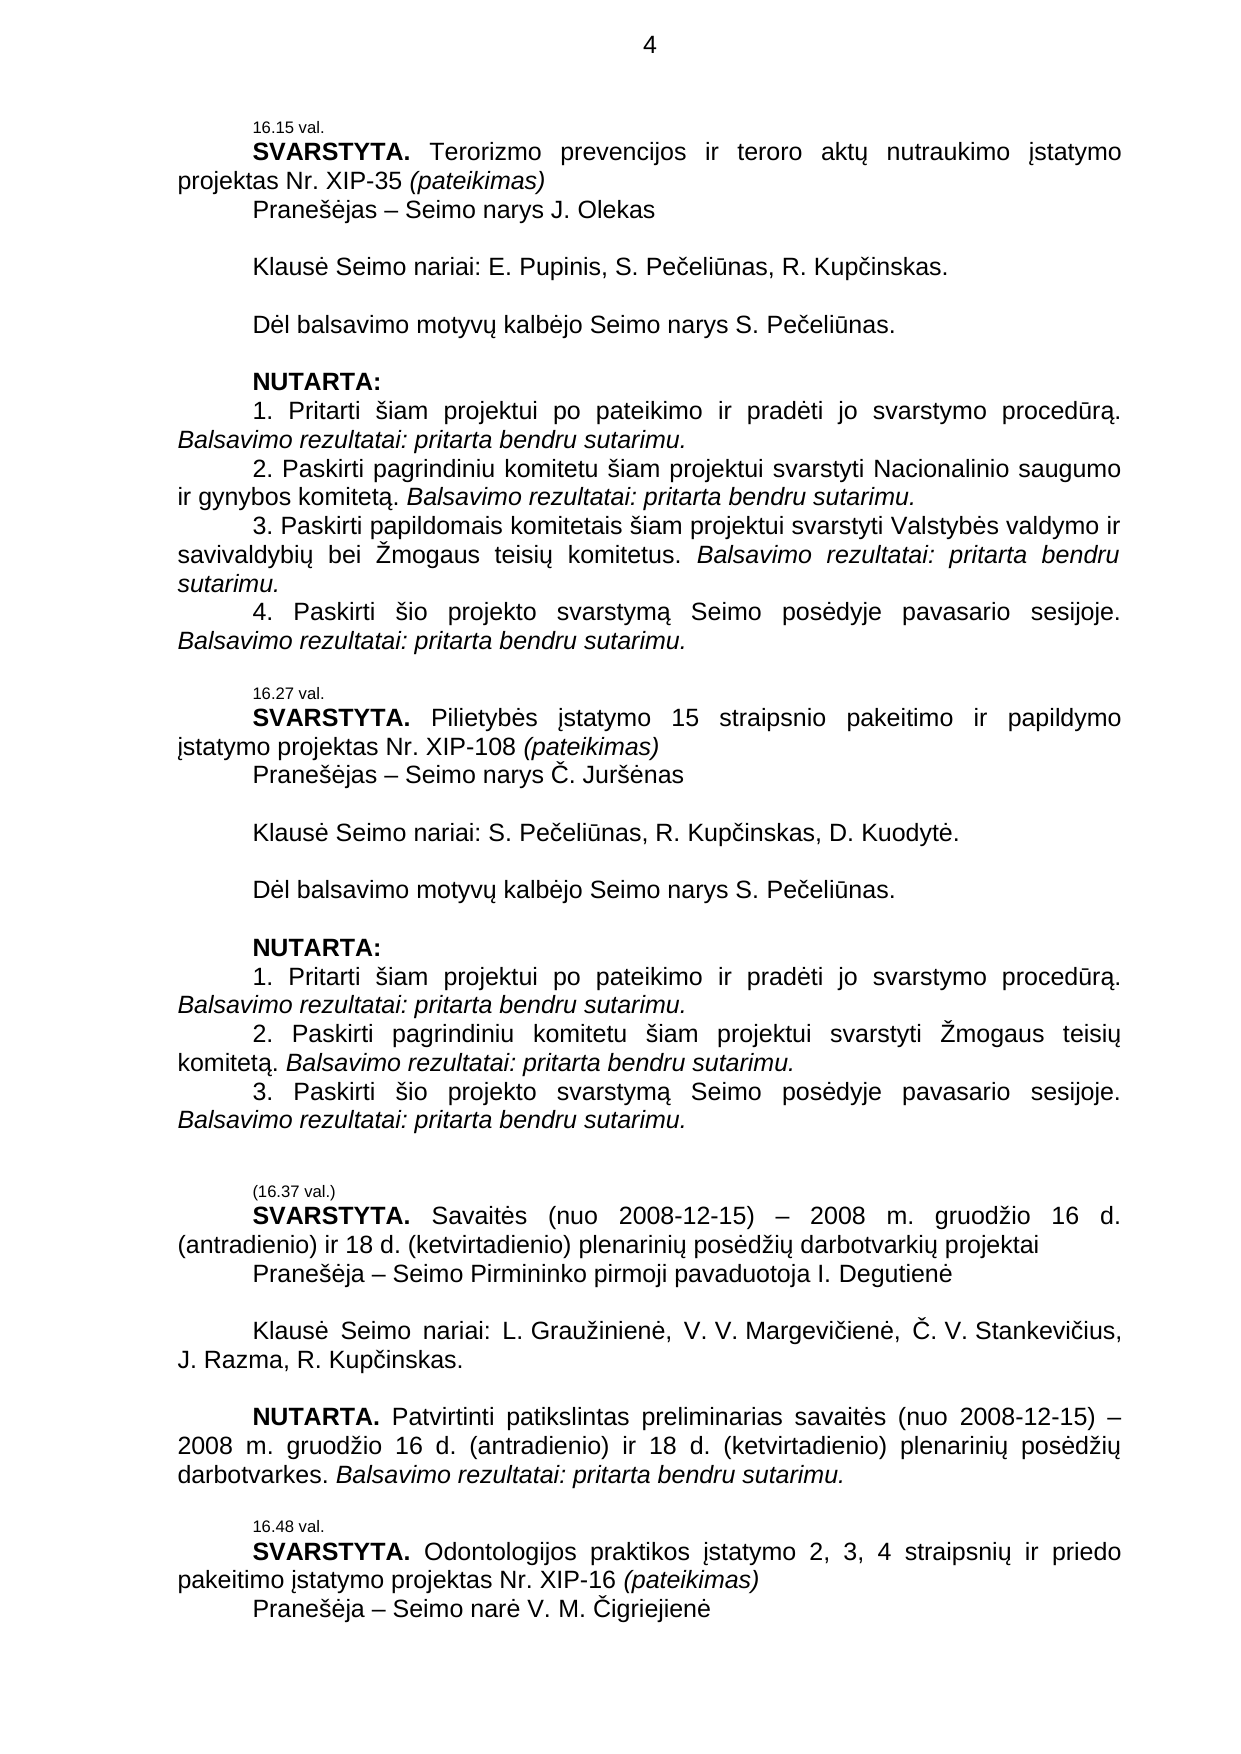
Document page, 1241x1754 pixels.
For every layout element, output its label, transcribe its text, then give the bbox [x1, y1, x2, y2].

text Klausė Seimo nariai: L. Graužinienė, V. V. Margevičienė, Č. V. Stankevičius, J. Razma, R. Kupčinskas. [177, 1316, 1122, 1373]
text SVARSTYTA. Savaitės (nuo 2008-12-15) – 2008 m. gruodžio 16 d. (antradienio) ir 18 d. (ketvirtadienio) plenarinių posėdžių darbotvarkių projektai [177, 1201, 1122, 1258]
text 3. Paskirti šio projekto svarstymą Seimo posėdyje pavasario sesijoje. Balsavimo rezultatai: pritarta bendru sutarimu. [177, 1076, 1122, 1134]
text 3. Paskirti papildomais komitetais šiam projektui svarstyti Valstybės valdymo ir savivaldybių bei Žmogaus teisių komitetus. Balsavimo rezultatai: pritarta bendru sutarimu. [177, 511, 1122, 597]
text 1. Pritarti šiam projektui po pateikimo ir pradėti jo svarstymo procedūrą. Balsavimo rezultatai: pritarta bendru sutarimu. [177, 961, 1122, 1019]
text SVARSTYTA. Odontologijos praktikos įstatymo 2, 3, 4 straipsnių ir priedo pakeitimo įstatymo projektas Nr. XIP-16 (pateikimas) [177, 1536, 1122, 1594]
text 16.15 val. [177, 118, 1122, 137]
text Klausė Seimo nariai: E. Pupinis, S. Pečeliūnas, R. Kupčinskas. [177, 252, 1122, 281]
text 16.48 val. [177, 1517, 1122, 1536]
text Pranešėjas – Seimo narys Č. Juršėnas [177, 760, 1122, 789]
text 2. Paskirti pagrindiniu komitetu šiam projektui svarstyti Nacionalinio saugumo ir gynybos komitetą. Balsavimo rezultatai: pritarta bendru sutarimu. [177, 453, 1122, 511]
text 1. Pritarti šiam projektui po pateikimo ir pradėti jo svarstymo procedūrą. Balsavimo rezultatai: pritarta bendru sutarimu. [177, 396, 1122, 453]
text Dėl balsavimo motyvų kalbėjo Seimo narys S. Pečeliūnas. [177, 310, 1122, 338]
text 16.27 val. [177, 683, 1122, 703]
text Pranešėja – Seimo narė V. M. Čigriejienė [177, 1594, 1122, 1623]
text 2. Paskirti pagrindiniu komitetu šiam projektui svarstyti Žmogaus teisių komitetą. Balsavimo rezultatai: pritarta bendru sutarimu. [177, 1019, 1122, 1076]
text Dėl balsavimo motyvų kalbėjo Seimo narys S. Pečeliūnas. [177, 875, 1122, 904]
text Pranešėja – Seimo Pirmininko pirmoji pavaduotoja I. Degutienė [177, 1258, 1122, 1287]
text Pranešėjas – Seimo narys J. Olekas [177, 195, 1122, 223]
text NUTARTA. Patvirtinti patikslintas preliminarias savaitės (nuo 2008-12-15) – 2008 m. gruodžio 16 d. (antradienio) ir 18 d. (ketvirtadienio) plenarinių posėdžių darbotvarkes. Balsavimo rezultatai: pritarta bendru sutarimu. [177, 1402, 1122, 1488]
text (16.37 val.) [177, 1182, 1122, 1201]
text 4. Paskirti šio projekto svarstymą Seimo posėdyje pavasario sesijoje. Balsavimo rezultatai: pritarta bendru sutarimu. [177, 597, 1122, 655]
text Klausė Seimo nariai: S. Pečeliūnas, R. Kupčinskas, D. Kuodytė. [177, 818, 1122, 846]
text SVARSTYTA. Pilietybės įstatymo 15 straipsnio pakeitimo ir papildymo įstatymo projektas Nr. XIP-108 (pateikimas) [177, 703, 1122, 760]
text NUTARTA: [177, 367, 1122, 396]
text SVARSTYTA. Terorizmo prevencijos ir teroro aktų nutraukimo įstatymo projektas Nr. XIP-35 (pateikimas) [177, 137, 1122, 195]
text NUTARTA: [177, 933, 1122, 961]
